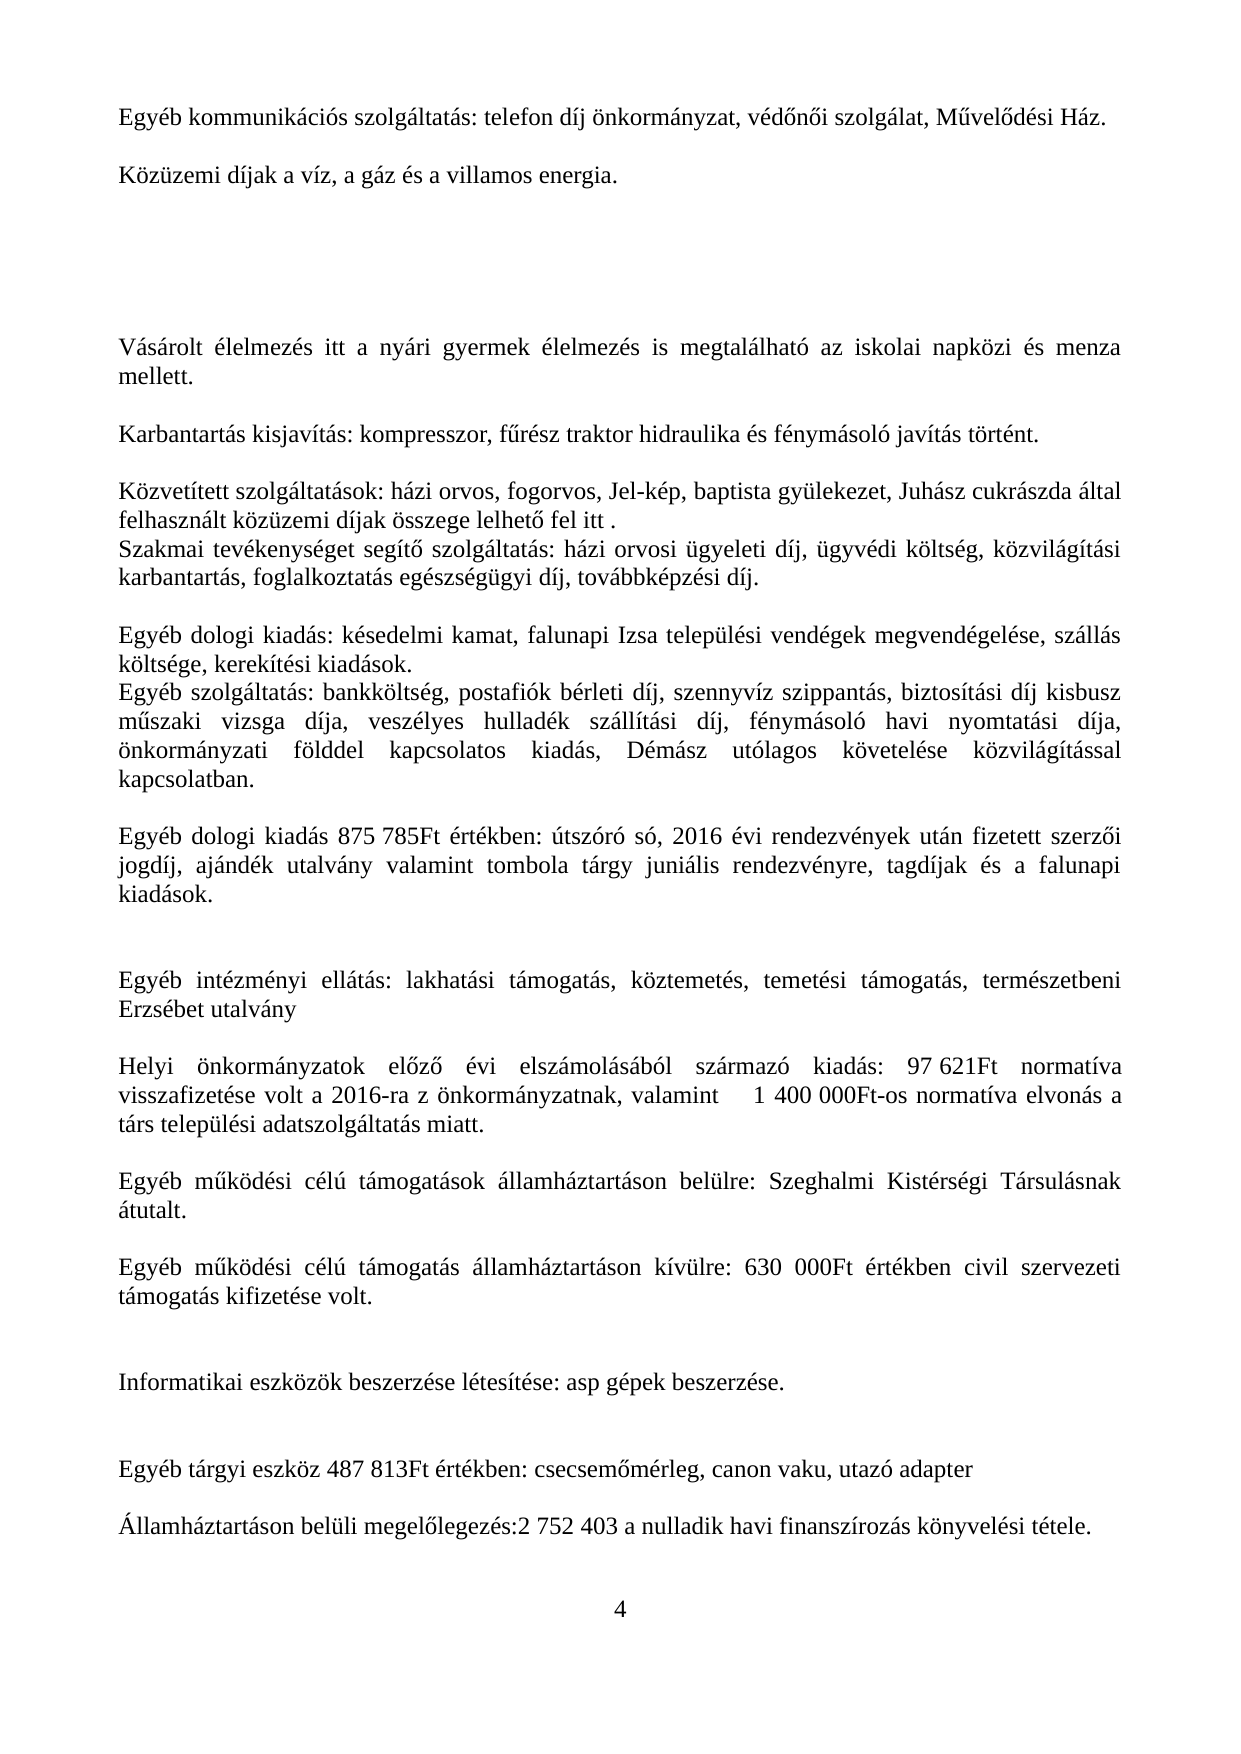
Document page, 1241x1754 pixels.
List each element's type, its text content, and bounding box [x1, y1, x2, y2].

text Közüzemi díjak a víz, a gáz és a villamos energia. [118, 160, 1122, 189]
text Közvetített szolgáltatások: házi orvos, fogorvos, Jel-kép, baptista gyülekezet, Juhász cukrászda által felhasznált közüzemi díjak összege lelhető fel itt . [118, 476, 1122, 534]
text Egyéb dologi kiadás 875 785Ft értékben: útszóró só, 2016 évi rendezvények után fizetett szerzői jogdíj, ajándék utalvány valamint tombola tárgy juniális rendezvényre, tagdíjak és a falunapi kiadások. [118, 821, 1122, 907]
text Karbantartás kisjavítás: kompresszor, fűrész traktor hidraulika és fénymásoló javítás történt. [118, 419, 1122, 447]
text Informatikai eszközök beszerzése létesítése: asp gépek beszerzése. [118, 1367, 1122, 1396]
text Államháztartáson belüli megelőlegezés:2 752 403 a nulladik havi finanszírozás könyvelési tétele. [118, 1511, 1122, 1540]
text Egyéb kommunikációs szolgáltatás: telefon díj önkormányzat, védőnői szolgálat, Művelődési Ház. [118, 102, 1122, 131]
text Vásárolt élelmezés itt a nyári gyermek élelmezés is megtalálható az iskolai napközi és menza mellett. [118, 332, 1122, 390]
text Helyi önkormányzatok előző évi elszámolásából származó kiadás: 97 621Ft normatíva visszafizetése volt a 2016-ra z önkormányzatnak, valamint 1 400 000Ft-os normatíva elvonás a társ települési adatszolgáltatás miatt. [118, 1051, 1122, 1137]
text Egyéb működési célú támogatások államháztartáson belülre: Szeghalmi Kistérségi Társulásnak átutalt. [118, 1166, 1122, 1224]
text Egyéb tárgyi eszköz 487 813Ft értékben: csecsemőmérleg, canon vaku, utazó adapter [118, 1454, 1122, 1482]
text Egyéb dologi kiadás: késedelmi kamat, falunapi Izsa települési vendégek megvendégelése, szállás költsége, kerekítési kiadások. [118, 620, 1122, 677]
text Egyéb intézményi ellátás: lakhatási támogatás, köztemetés, temetési támogatás, természetbeni Erzsébet utalvány [118, 965, 1122, 1022]
text Egyéb szolgáltatás: bankköltség, postafiók bérleti díj, szennyvíz szippantás, biztosítási díj kisbusz műszaki vizsga díja, veszélyes hulladék szállítási díj, fénymásoló havi nyomtatási díja, önkormányzati földdel kapcsolatos kiadás, Démász utólagos követelése közvilágítással kapcsolatban. [118, 677, 1122, 792]
text Egyéb működési célú támogatás államháztartáson kívülre: 630 000Ft értékben civil szervezeti támogatás kifizetése volt. [118, 1252, 1122, 1310]
text Szakmai tevékenységet segítő szolgáltatás: házi orvosi ügyeleti díj, ügyvédi költség, közvilágítási karbantartás, foglalkoztatás egészségügyi díj, továbbképzési díj. [118, 534, 1122, 591]
